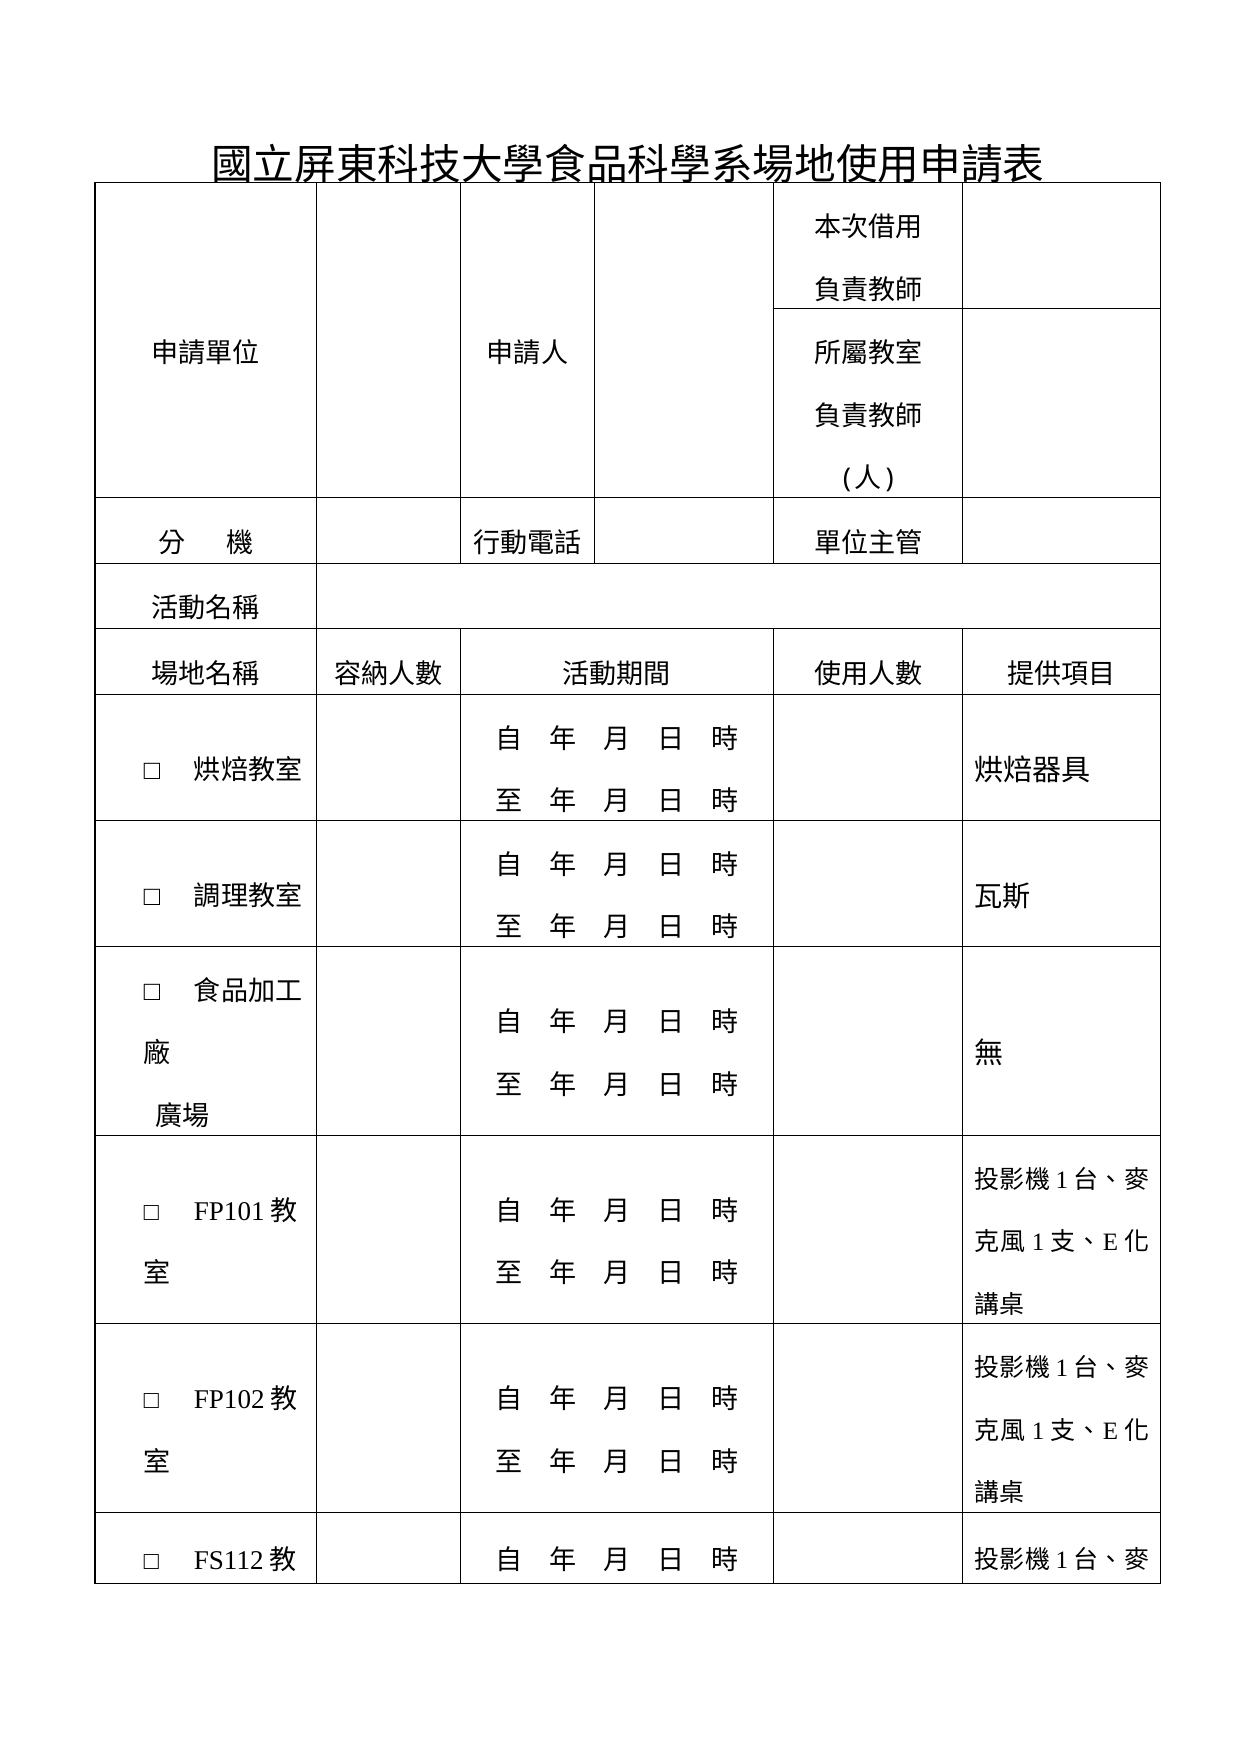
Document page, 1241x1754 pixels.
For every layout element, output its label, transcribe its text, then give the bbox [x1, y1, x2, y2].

table_cell 行動電話 [461, 498, 594, 562]
table_cell [317, 498, 460, 562]
table_cell [774, 1324, 962, 1512]
table_cell 活動名稱 [96, 564, 316, 628]
table_cell 調理教室 [96, 821, 316, 946]
table_cell 分 機 [96, 498, 316, 562]
table_cell [317, 564, 1160, 628]
table_cell 投影機1台、麥克風1支、E化講桌 [963, 1324, 1160, 1512]
table_cell [963, 498, 1160, 562]
table_cell 無 [963, 947, 1160, 1134]
table_cell 自 年 月 日 時 至 年 月 日 時 [461, 1136, 773, 1323]
table_cell 場地名稱 [96, 629, 316, 694]
table_cell [317, 1324, 460, 1512]
table_cell [317, 695, 460, 820]
table_header [595, 183, 773, 497]
table_cell 自 年 月 日 時 至 年 月 日 時 [461, 947, 773, 1134]
table_cell [963, 309, 1160, 497]
table_cell 瓦斯 [963, 821, 1160, 946]
table_cell [317, 947, 460, 1134]
table_header 申請單位 [96, 183, 316, 497]
table_cell [317, 821, 460, 946]
table_cell 食品加工廠 廣場 [96, 947, 316, 1134]
table_cell 活動期間 [461, 629, 773, 694]
table_cell 單位主管 [774, 498, 962, 562]
table_cell [774, 821, 962, 946]
table_cell FP102教室 [96, 1324, 316, 1512]
table_cell 自 年 月 日 時 至 年 月 日 時 [461, 821, 773, 946]
table_cell 投影機1台、麥 [963, 1513, 1160, 1582]
table_cell 烘焙器具 [963, 695, 1160, 820]
table_cell 自 年 月 日 時 [461, 1513, 773, 1582]
table_cell 使用人數 [774, 629, 962, 694]
table_cell 自 年 月 日 時 至 年 月 日 時 [461, 1324, 773, 1512]
table_cell FS112教室 [96, 1513, 316, 1582]
table_cell [317, 1513, 460, 1582]
table_header [317, 183, 460, 497]
table_cell 投影機1台、麥克風1支、E化講桌 [963, 1136, 1160, 1323]
table_header 本次借用 負責教師 [774, 183, 962, 308]
table_cell FP101教室 [96, 1136, 316, 1323]
table_header [963, 183, 1160, 308]
table_cell [774, 1513, 962, 1582]
table_cell [774, 947, 962, 1134]
table_cell [317, 1136, 460, 1323]
table_cell [595, 498, 773, 562]
text 國立屏東科技大學食品科學系場地使用申請表 [89, 119, 1167, 182]
table_cell [774, 695, 962, 820]
table_cell [774, 1136, 962, 1323]
table_cell 自 年 月 日 時 至 年 月 日 時 [461, 695, 773, 820]
table_cell 提供項目 [963, 629, 1160, 694]
table_cell 容納人數 [317, 629, 460, 694]
table_header 申請人 [461, 183, 594, 497]
table_cell 烘焙教室 [96, 695, 316, 820]
table_cell 所屬教室 負責教師(人) [774, 309, 962, 497]
